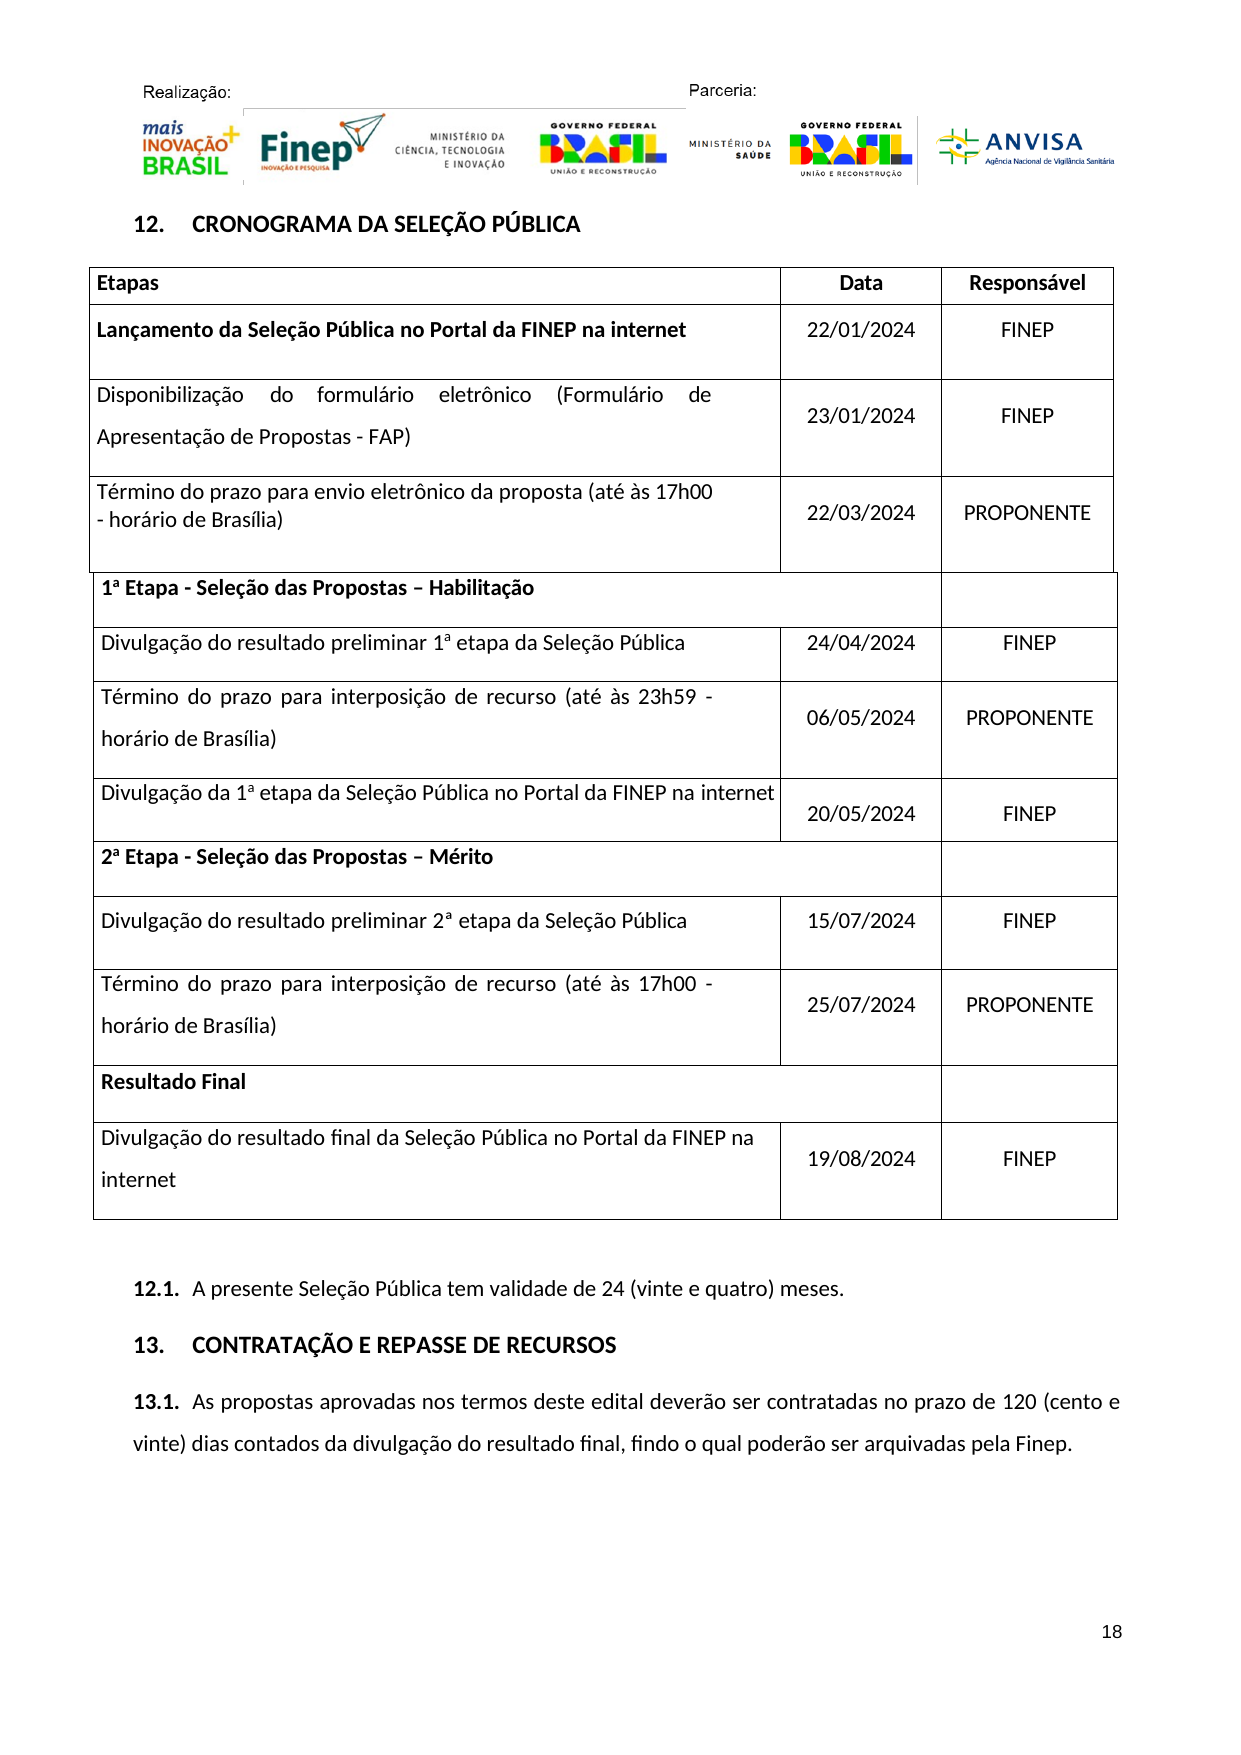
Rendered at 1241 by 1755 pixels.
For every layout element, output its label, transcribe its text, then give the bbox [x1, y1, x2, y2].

table_cell [89, 778, 93, 841]
list CRONOGRAMA DA SELEÇÃO PÚBLICA [133, 209, 1122, 239]
table_cell FINEP [942, 779, 1117, 841]
list CONTRATAÇÃO E REPASSE DE RECURSOS [133, 1329, 1122, 1359]
table_cell [89, 573, 93, 627]
table_cell Término do prazo para envio eletrônico da proposta (até às 17h00 - horário de Brasília) [90, 477, 780, 572]
table_cell 24/04/2024 [781, 628, 941, 681]
table_cell [89, 896, 93, 968]
table_cell [89, 681, 93, 777]
table_cell [89, 1065, 93, 1122]
table_cell 06/05/2024 [781, 682, 941, 777]
list As propostas aprovadas nos termos deste edital deverão ser contratadas no prazo de 120 (cento e vinte) dias contados da divulgação do resultado final, findo o qual poderão ser arquivadas pela Finep. [133, 1387, 1122, 1457]
table_cell FINEP [942, 1123, 1117, 1219]
table_cell [89, 627, 93, 681]
table_cell FINEP [942, 897, 1117, 968]
table_cell Disponibilização do formulário eletrônico (Formulário de Apresentação de Propostas - FAP) [90, 380, 780, 476]
table_cell Resultado Final [94, 1066, 941, 1122]
table_cell PROPONENTE [942, 970, 1117, 1065]
table_cell [942, 842, 1117, 896]
list A presente Seleção Pública tem validade de 24 (vinte e quatro) meses. [133, 1274, 1122, 1302]
table_cell 15/07/2024 [781, 897, 941, 968]
table_cell 2a Etapa - Seleção das Propostas – Mérito [94, 842, 941, 896]
table_header Data [781, 268, 941, 304]
table_cell PROPONENTE [942, 682, 1117, 777]
table_cell Divulgação do resultado final da Seleção Pública no Portal da FINEP na internet [94, 1123, 780, 1219]
table_cell Divulgação da 1a etapa da Seleção Pública no Portal da FINEP na internet [94, 779, 780, 841]
table_cell [89, 1122, 93, 1219]
table_cell [89, 969, 93, 1065]
table_cell 25/07/2024 [781, 970, 941, 1065]
table_cell 19/08/2024 [781, 1123, 941, 1219]
table_cell FINEP [942, 380, 1113, 476]
table_cell 1a Etapa - Seleção das Propostas – Habilitação [94, 573, 941, 627]
table_cell Divulgação do resultado preliminar 2ª etapa da Seleção Pública [94, 897, 780, 968]
table_cell [89, 841, 93, 896]
table_cell Lançamento da Seleção Pública no Portal da FINEP na internet [90, 305, 780, 379]
table_cell Término do prazo para interposição de recurso (até às 17h00 - horário de Brasília) [94, 970, 780, 1065]
table_cell Divulgação do resultado preliminar 1a etapa da Seleção Pública [94, 628, 780, 681]
table_cell 20/05/2024 [781, 779, 941, 841]
table_cell [942, 1066, 1117, 1122]
table_header Responsável [942, 268, 1113, 304]
table_cell PROPONENTE [942, 477, 1113, 572]
table_cell FINEP [942, 305, 1113, 379]
table_cell Término do prazo para interposição de recurso (até às 23h59 - horário de Brasília) [94, 682, 780, 777]
table_header Etapas [90, 268, 780, 304]
table_cell 22/03/2024 [781, 477, 941, 572]
table_cell 23/01/2024 [781, 380, 941, 476]
table_cell 22/01/2024 [781, 305, 941, 379]
table_cell FINEP [942, 628, 1117, 681]
table_cell [942, 573, 1117, 627]
